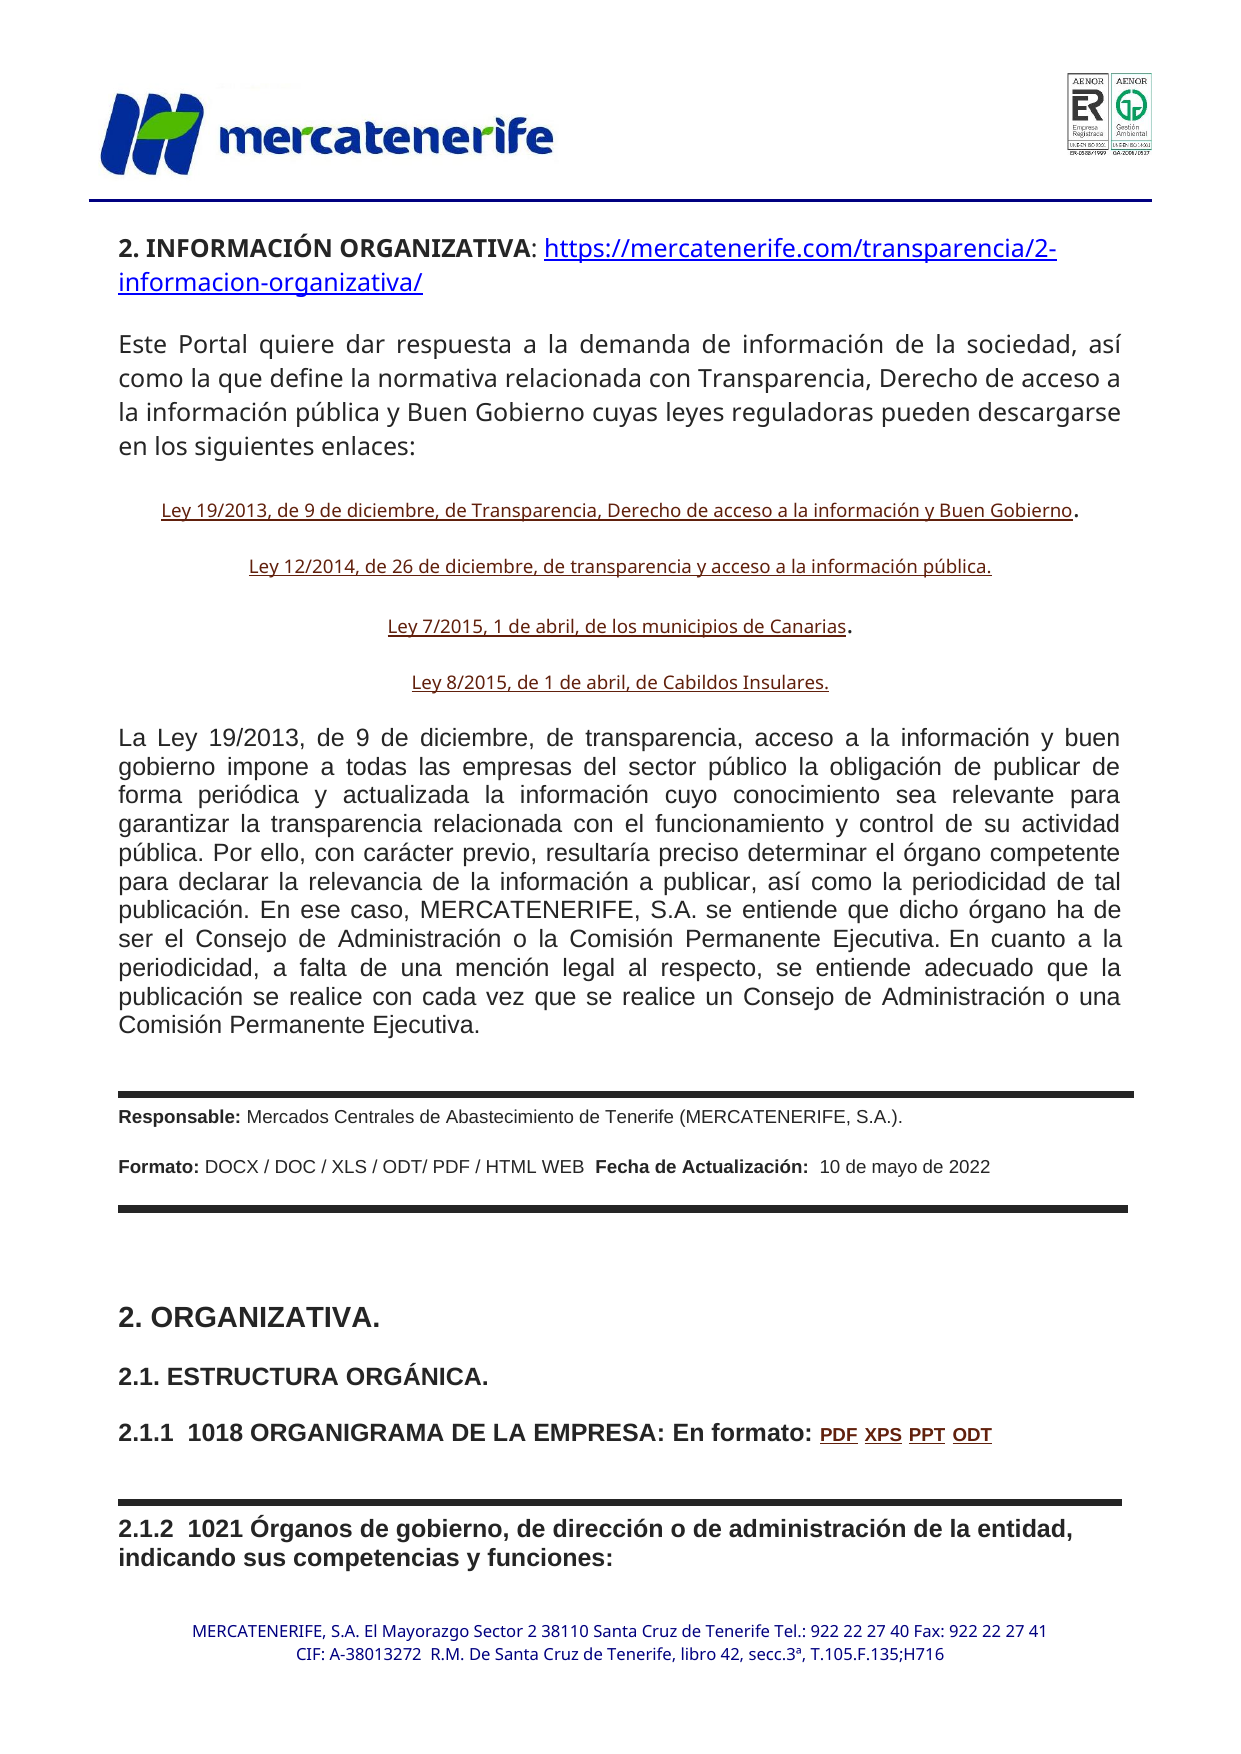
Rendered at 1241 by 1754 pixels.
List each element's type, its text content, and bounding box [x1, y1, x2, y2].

text Este Portal quiere dar respuesta a la demanda de información de la sociedad, así como la que define la normativa relacionada con Transparencia, Derecho de acceso a la información pública y Buen Gobierno cuyas leyes reguladoras pueden descargarse en los siguientes enlaces: [118, 327, 1122, 463]
text Responsable: Mercados Centrales de Abastecimiento de Tenerife (MERCATENERIFE, S.A.). [118, 1106, 1122, 1127]
text Formato: DOCX / DOC / XLS / ODT/ PDF / HTML WEB Fecha de Actualización: 10 de mayo de 2022 [118, 1155, 1122, 1177]
text 2.1.1 1018 ORGANIGRAMA DE LA EMPRESA: En formato: PDF XPS PPT ODT [118, 1418, 1122, 1447]
text Ley 7/2015, 1 de abril, de los municipios de Canarias. [118, 607, 1122, 641]
text Ley 8/2015, de 1 de abril, de Cabildos Insulares. [118, 669, 1122, 694]
text La Ley 19/2013, de 9 de diciembre, de transparencia, acceso a la información y buen gobierno impone a todas las empresas del sector público la obligación de publicar de forma periódica y actualizada la información cuyo conocimiento sea relevante para garantizar la transparencia relacionada con el funcionamiento y control de su actividad pública. Por ello, con carácter previo, resultaría preciso determinar el órgano competente para declarar la relevancia de la información a publicar, así como la periodicidad de tal publicación. En ese caso, MERCATENERIFE, S.A. se entiende que dicho órgano ha de ser el Consejo de Administración o la Comisión Permanente Ejecutiva. En cuanto a la periodicidad, a falta de una mención legal al respecto, se entiende adecuado que la publicación se realice con cada vez que se realice un Consejo de Administración o una Comisión Permanente Ejecutiva. [118, 723, 1122, 1039]
text 2.1.2 1021 Órganos de gobierno, de dirección o de administración de la entidad, indicando sus competencias y funciones: [118, 1514, 1122, 1571]
text 2.1. ESTRUCTURA ORGÁNICA. [118, 1362, 1122, 1390]
text 2. ORGANIZATIVA. [118, 1300, 1122, 1333]
text Ley 12/2014, de 26 de diciembre, de transparencia y acceso a la información pública. [118, 553, 1122, 579]
text Ley 19/2013, de 9 de diciembre, de Transparencia, Derecho de acceso a la información y Buen Gobierno. [118, 491, 1122, 525]
text 2. INFORMACIÓN ORGANIZATIVA: https://mercatenerife.com/transparencia/2-informacion-organizativa/ [118, 230, 1122, 298]
